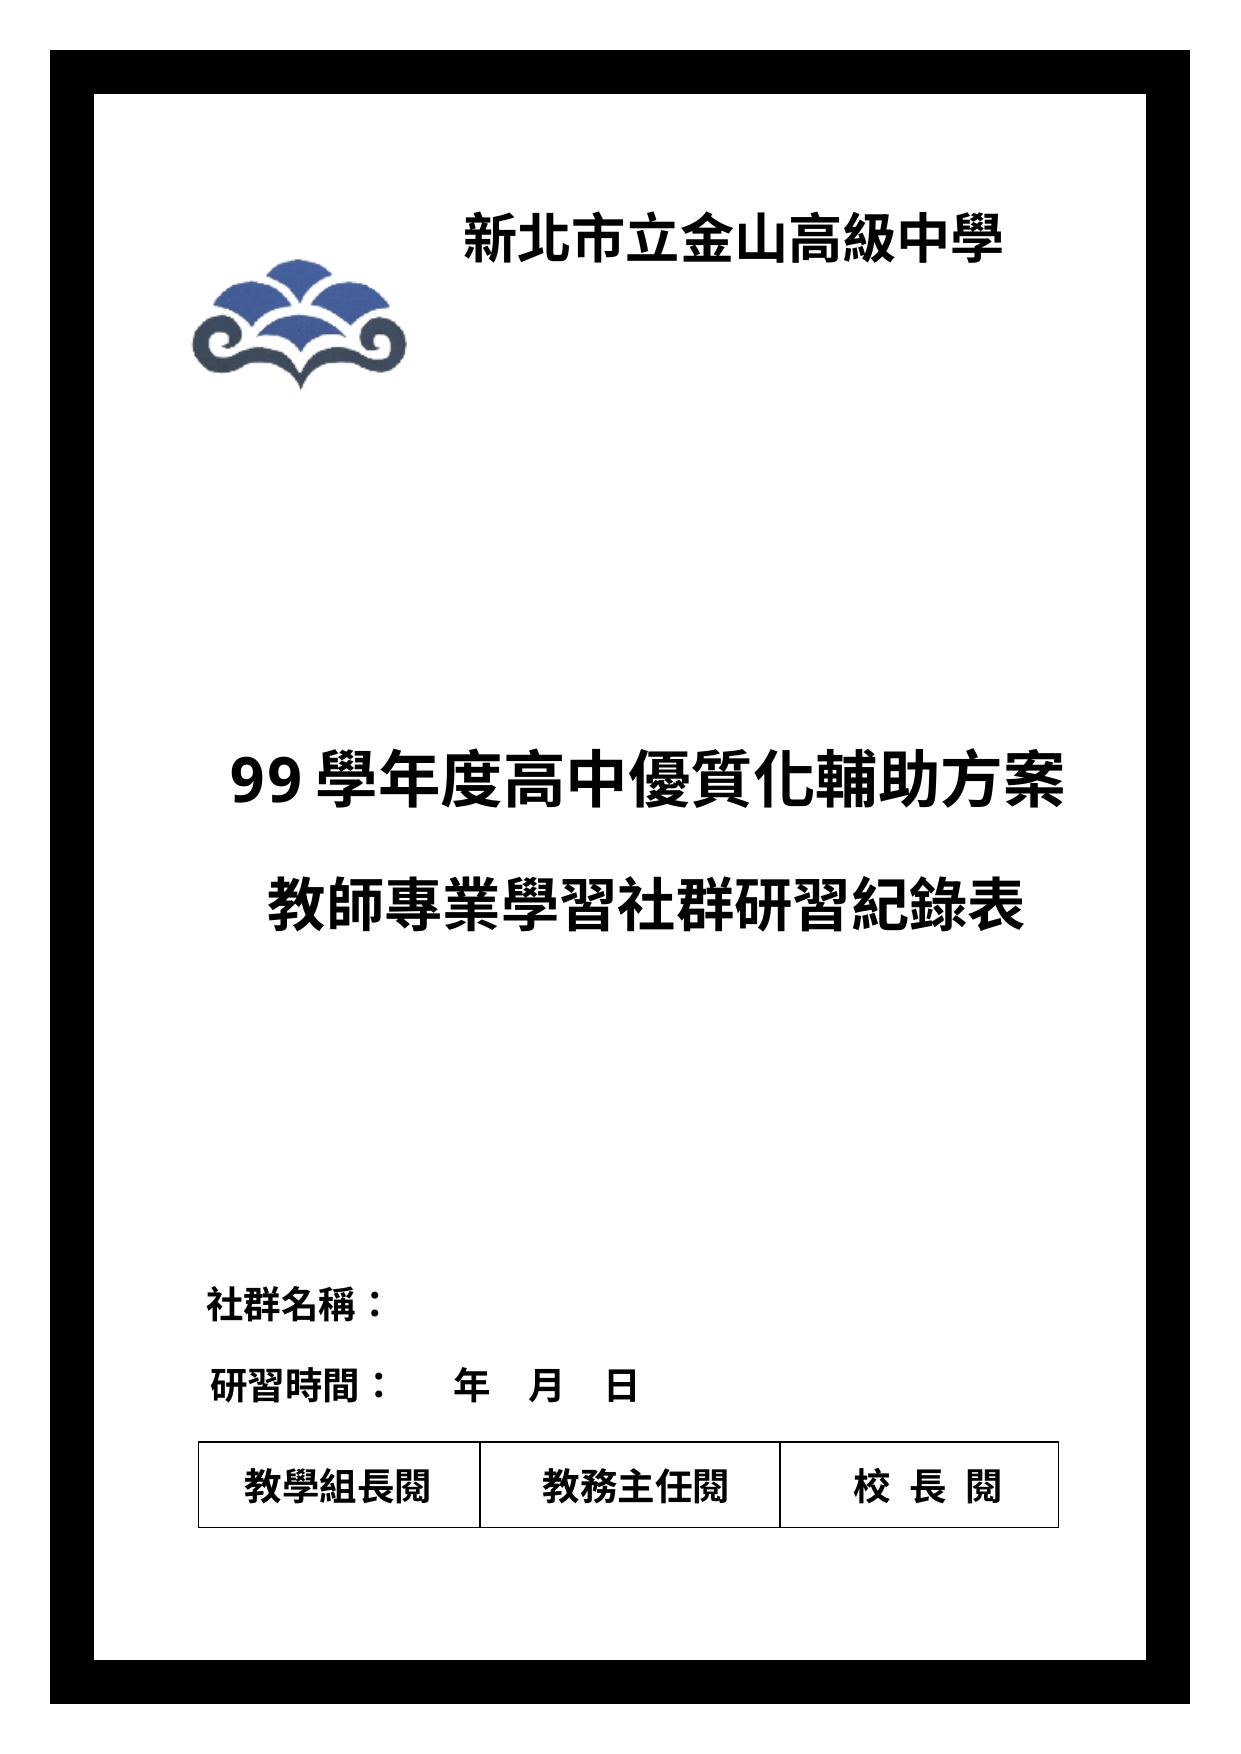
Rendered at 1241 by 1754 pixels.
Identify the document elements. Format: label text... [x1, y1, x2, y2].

text 99學年度高中優質化輔助方案 [187, 703, 1106, 828]
table_header 教務主任閱 [481, 1443, 779, 1527]
text 社群名稱： [187, 1260, 1106, 1323]
text 新北市立金山高級中學 [187, 158, 1106, 408]
table_header 教學組長閱 [199, 1443, 479, 1527]
text 研習時間： 年 月 日 [187, 1341, 1106, 1404]
table_header 校 長 閱 [781, 1443, 1058, 1527]
text 教師專業學習社群研習紀錄表 [187, 828, 1106, 953]
